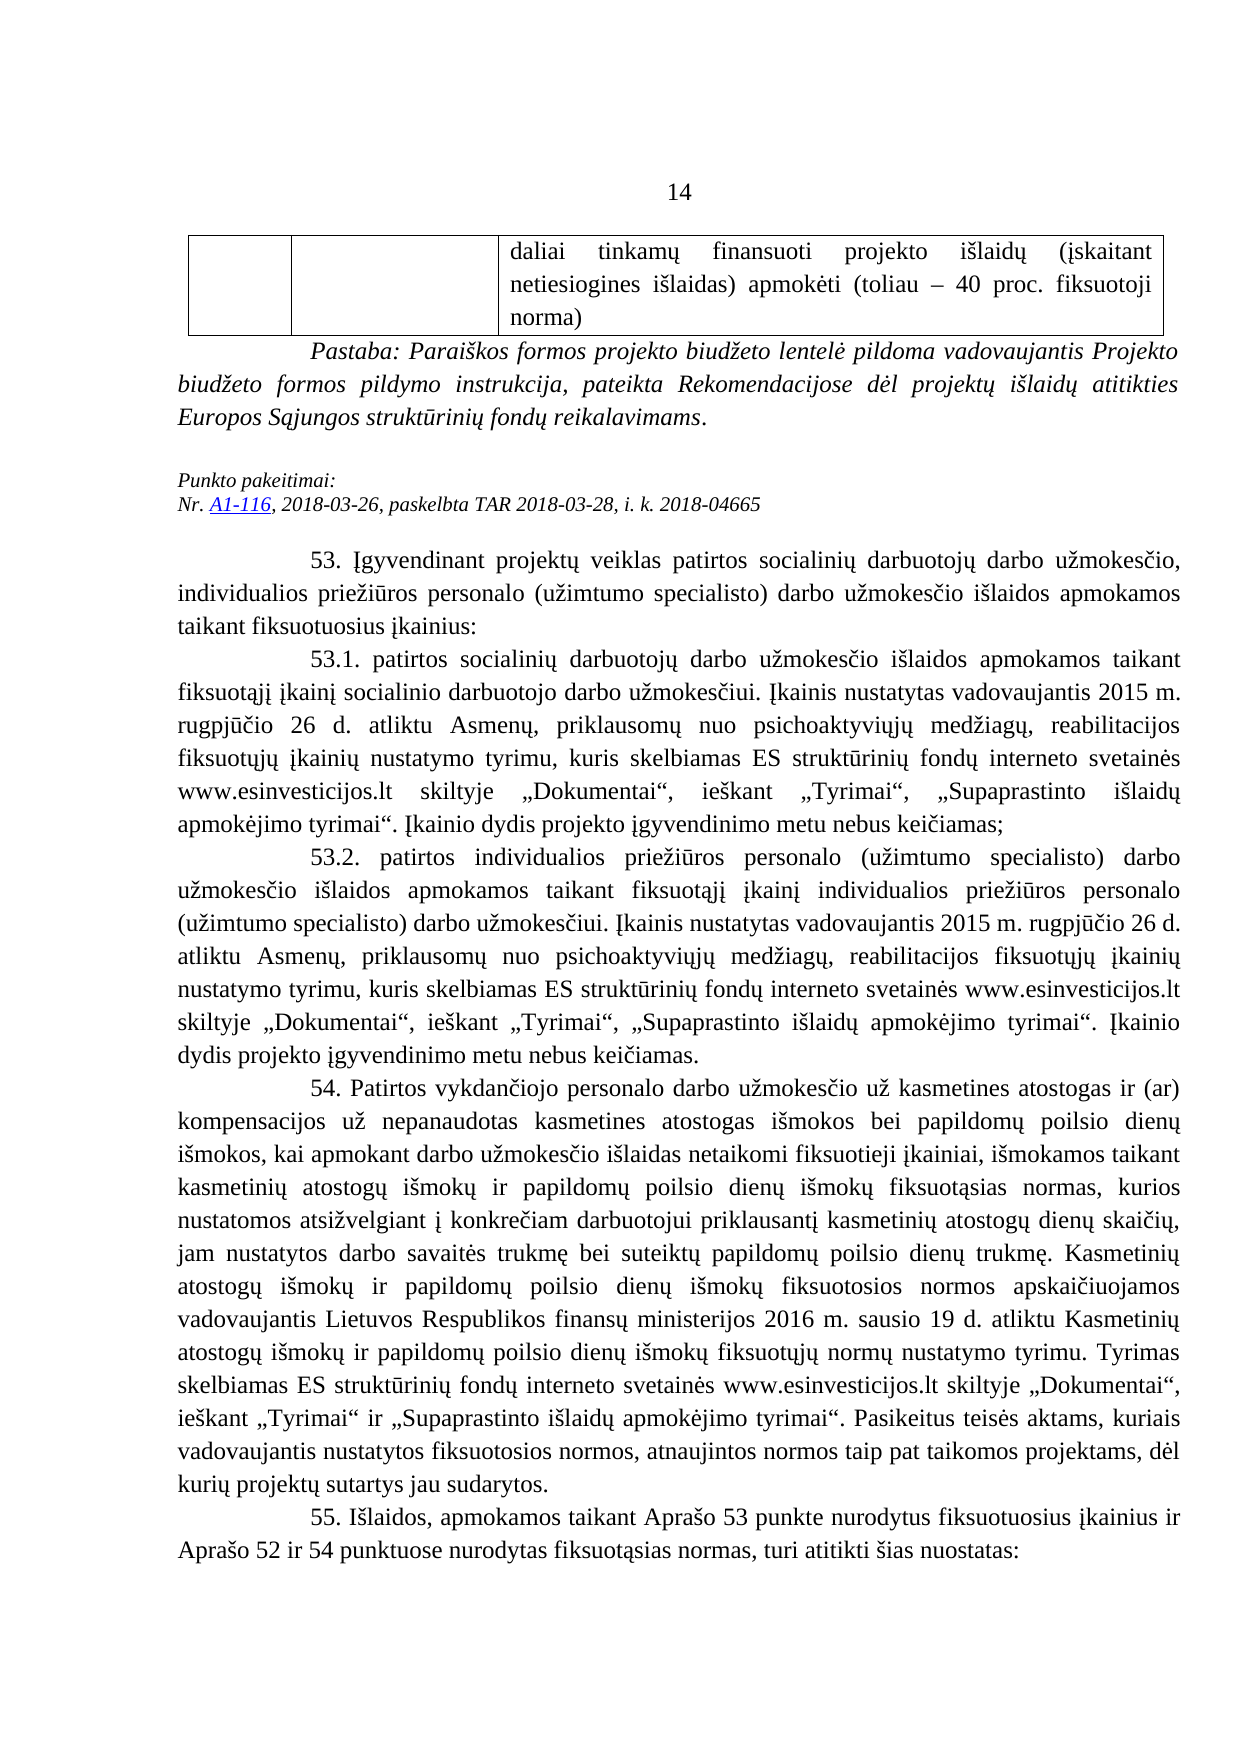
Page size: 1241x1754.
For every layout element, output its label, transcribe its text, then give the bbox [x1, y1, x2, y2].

text 53. Įgyvendinant projektų veiklas patirtos socialinių darbuotojų darbo užmokesčio, individualios priežiūros personalo (užimtumo specialisto) darbo užmokesčio išlaidos apmokamos taikant fiksuotuosius įkainius: [177, 545, 1181, 639]
table_cell [292, 236, 498, 335]
table_cell [189, 236, 291, 335]
text 53.2. patirtos individualios priežiūros personalo (užimtumo specialisto) darbo užmokesčio išlaidos apmokamos taikant fiksuotąjį įkainį individualios priežiūros personalo (užimtumo specialisto) darbo užmokesčiui. Įkainis nustatytas vadovaujantis 2015 m. rugpjūčio 26 d. atliktu Asmenų, priklausomų nuo psichoaktyviųjų medžiagų, reabilitacijos fiksuotųjų įkainių nustatymo tyrimu, kuris skelbiamas ES struktūrinių fondų interneto svetainės www.esinvesticijos.lt skiltyje „Dokumentai“, ieškant „Tyrimai“, „Supaprastinto išlaidų apmokėjimo tyrimai“. Įkainio dydis projekto įgyvendinimo metu nebus keičiamas. [177, 842, 1181, 1069]
text Punkto pakeitimai: [177, 468, 1181, 492]
text 53.1. patirtos socialinių darbuotojų darbo užmokesčio išlaidos apmokamos taikant fiksuotąjį įkainį socialinio darbuotojo darbo užmokesčiui. Įkainis nustatytas vadovaujantis 2015 m. rugpjūčio 26 d. atliktu Asmenų, priklausomų nuo psichoaktyviųjų medžiagų, reabilitacijos fiksuotųjų įkainių nustatymo tyrimu, kuris skelbiamas ES struktūrinių fondų interneto svetainės www.esinvesticijos.lt skiltyje „Dokumentai“, ieškant „Tyrimai“, „Supaprastinto išlaidų apmokėjimo tyrimai“. Įkainio dydis projekto įgyvendinimo metu nebus keičiamas; [177, 644, 1181, 838]
table_cell daliai tinkamų finansuoti projekto išlaidų (įskaitant netiesiogines išlaidas) apmokėti (toliau – 40 proc. fiksuotoji norma) [499, 236, 1163, 335]
text 54. Patirtos vykdančiojo personalo darbo užmokesčio už kasmetines atostogas ir (ar) kompensacijos už nepanaudotas kasmetines atostogas išmokos bei papildomų poilsio dienų išmokos, kai apmokant darbo užmokesčio išlaidas netaikomi fiksuotieji įkainiai, išmokamos taikant kasmetinių atostogų išmokų ir papildomų poilsio dienų išmokų fiksuotąsias normas, kurios nustatomos atsižvelgiant į konkrečiam darbuotojui priklausantį kasmetinių atostogų dienų skaičių, jam nustatytos darbo savaitės trukmę bei suteiktų papildomų poilsio dienų trukmę. Kasmetinių atostogų išmokų ir papildomų poilsio dienų išmokų fiksuotosios normos apskaičiuojamos vadovaujantis Lietuvos Respublikos finansų ministerijos 2016 m. sausio 19 d. atliktu Kasmetinių atostogų išmokų ir papildomų poilsio dienų išmokų fiksuotųjų normų nustatymo tyrimu. Tyrimas skelbiamas ES struktūrinių fondų interneto svetainės www.esinvesticijos.lt skiltyje „Dokumentai“, ieškant „Tyrimai“ ir „Supaprastinto išlaidų apmokėjimo tyrimai“. Pasikeitus teisės aktams, kuriais vadovaujantis nustatytos fiksuotosios normos, atnaujintos normos taip pat taikomos projektams, dėl kurių projektų sutartys jau sudarytos. [177, 1073, 1181, 1498]
text 55. Išlaidos, apmokamos taikant Aprašo 53 punkte nurodytus fiksuotuosius įkainius ir Aprašo 52 ir 54 punktuose nurodytas fiksuotąsias normas, turi atitikti šias nuostatas: [177, 1502, 1181, 1564]
text Pastaba: Paraiškos formos projekto biudžeto lentelė pildoma vadovaujantis Projekto biudžeto formos pildymo instrukcija, pateikta Rekomendacijose dėl projektų išlaidų atitikties Europos Sąjungos struktūrinių fondų reikalavimams. [177, 336, 1181, 431]
text Nr. A1-116, 2018-03-26, paskelbta TAR 2018-03-28, i. k. 2018-04665 [177, 492, 1181, 516]
